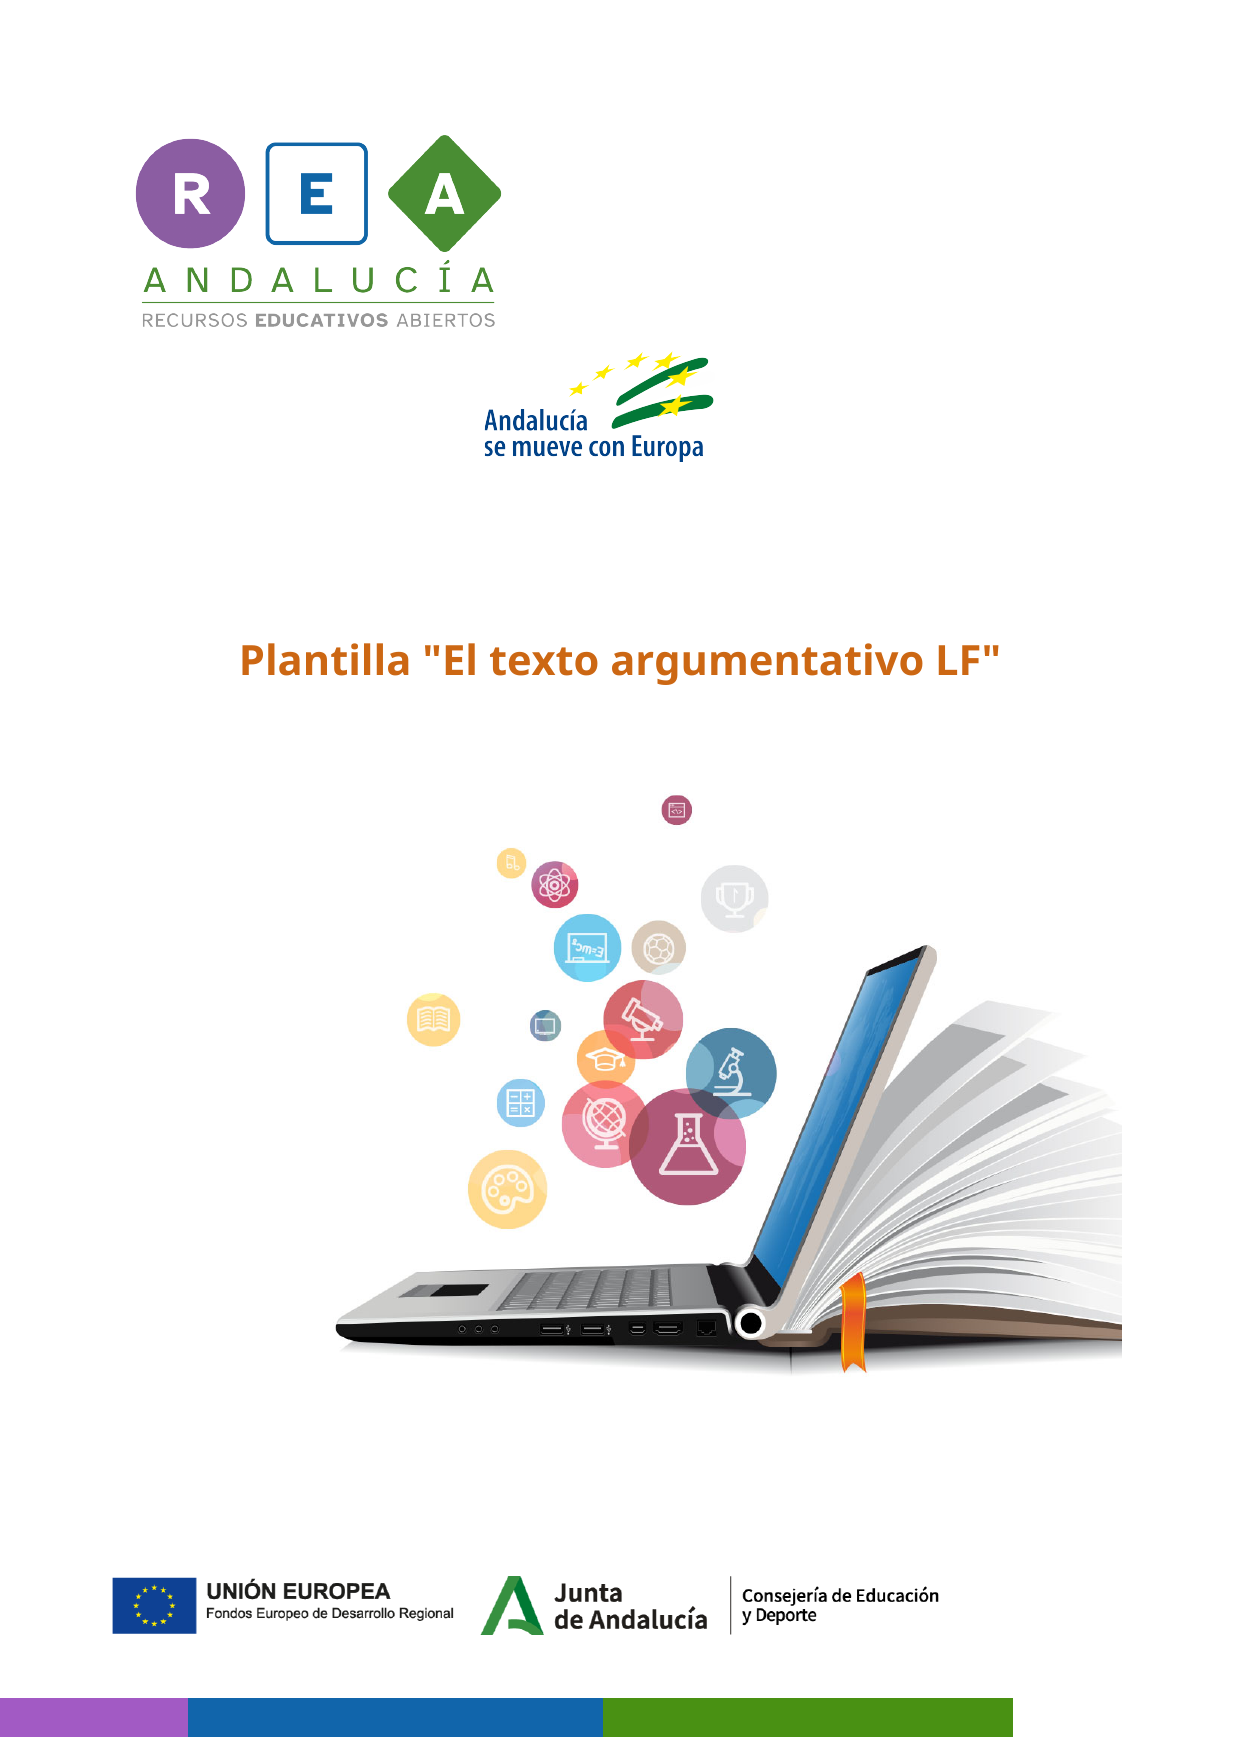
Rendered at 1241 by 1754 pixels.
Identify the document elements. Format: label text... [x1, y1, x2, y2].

picture [0, 1490, 1013, 1737]
picture [290, 762, 1122, 1404]
picture [118, 118, 715, 462]
title Plantilla "El texto argumentativo LF" [118, 631, 1122, 687]
